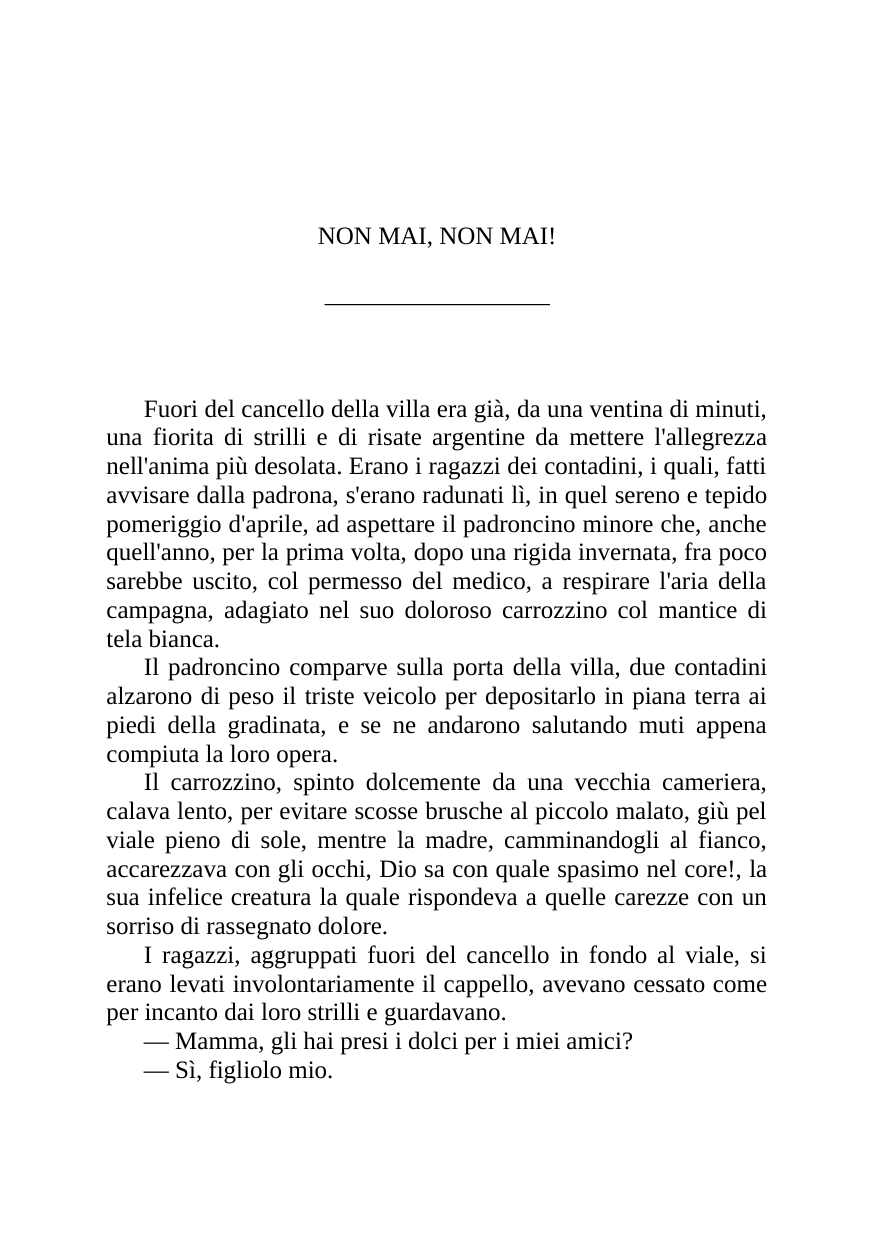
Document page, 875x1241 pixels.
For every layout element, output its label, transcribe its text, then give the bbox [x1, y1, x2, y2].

text Fuori del cancello della villa era già, da una ventina di minuti, una fiorita di strilli e di risate argentine da mettere l'allegrezza nell'anima più desolata. Erano i ragazzi dei contadini, i quali, fatti avvisare dalla padrona, s'erano radunati lì, in quel sereno e tepido pomeriggio d'aprile, ad aspettare il padroncino minore che, anche quell'anno, per la prima volta, dopo una rigida invernata, fra poco sarebbe uscito, col permesso del medico, a respirare l'aria della campagna, adagiato nel suo doloroso carrozzino col mantice di tela bianca. [106, 394, 768, 652]
text NON MAI, NON MAI! [106, 221, 768, 250]
text __________________ [106, 279, 768, 307]
text — Mamma, gli hai presi i dolci per i miei amici? [106, 1026, 768, 1055]
text Il padroncino comparve sulla porta della villa, due contadini alzarono di peso il triste veicolo per depositarlo in piana terra ai piedi della gradinata, e se ne andarono salutando muti appena compiuta la loro opera. [106, 652, 768, 767]
text — Sì, figliolo mio. [106, 1055, 768, 1084]
text I ragazzi, aggruppati fuori del cancello in fondo al viale, si erano levati involontariamente il cappello, avevano cessato come per incanto dai loro strilli e guardavano. [106, 940, 768, 1026]
text Il carrozzino, spinto dolcemente da una vecchia cameriera, calava lento, per evitare scosse brusche al piccolo malato, giù pel viale pieno di sole, mentre la madre, camminandogli al fianco, accarezzava con gli occhi, Dio sa con quale spasimo nel core!, la sua infelice creatura la quale rispondeva a quelle carezze con un sorriso di rassegnato dolore. [106, 767, 768, 940]
